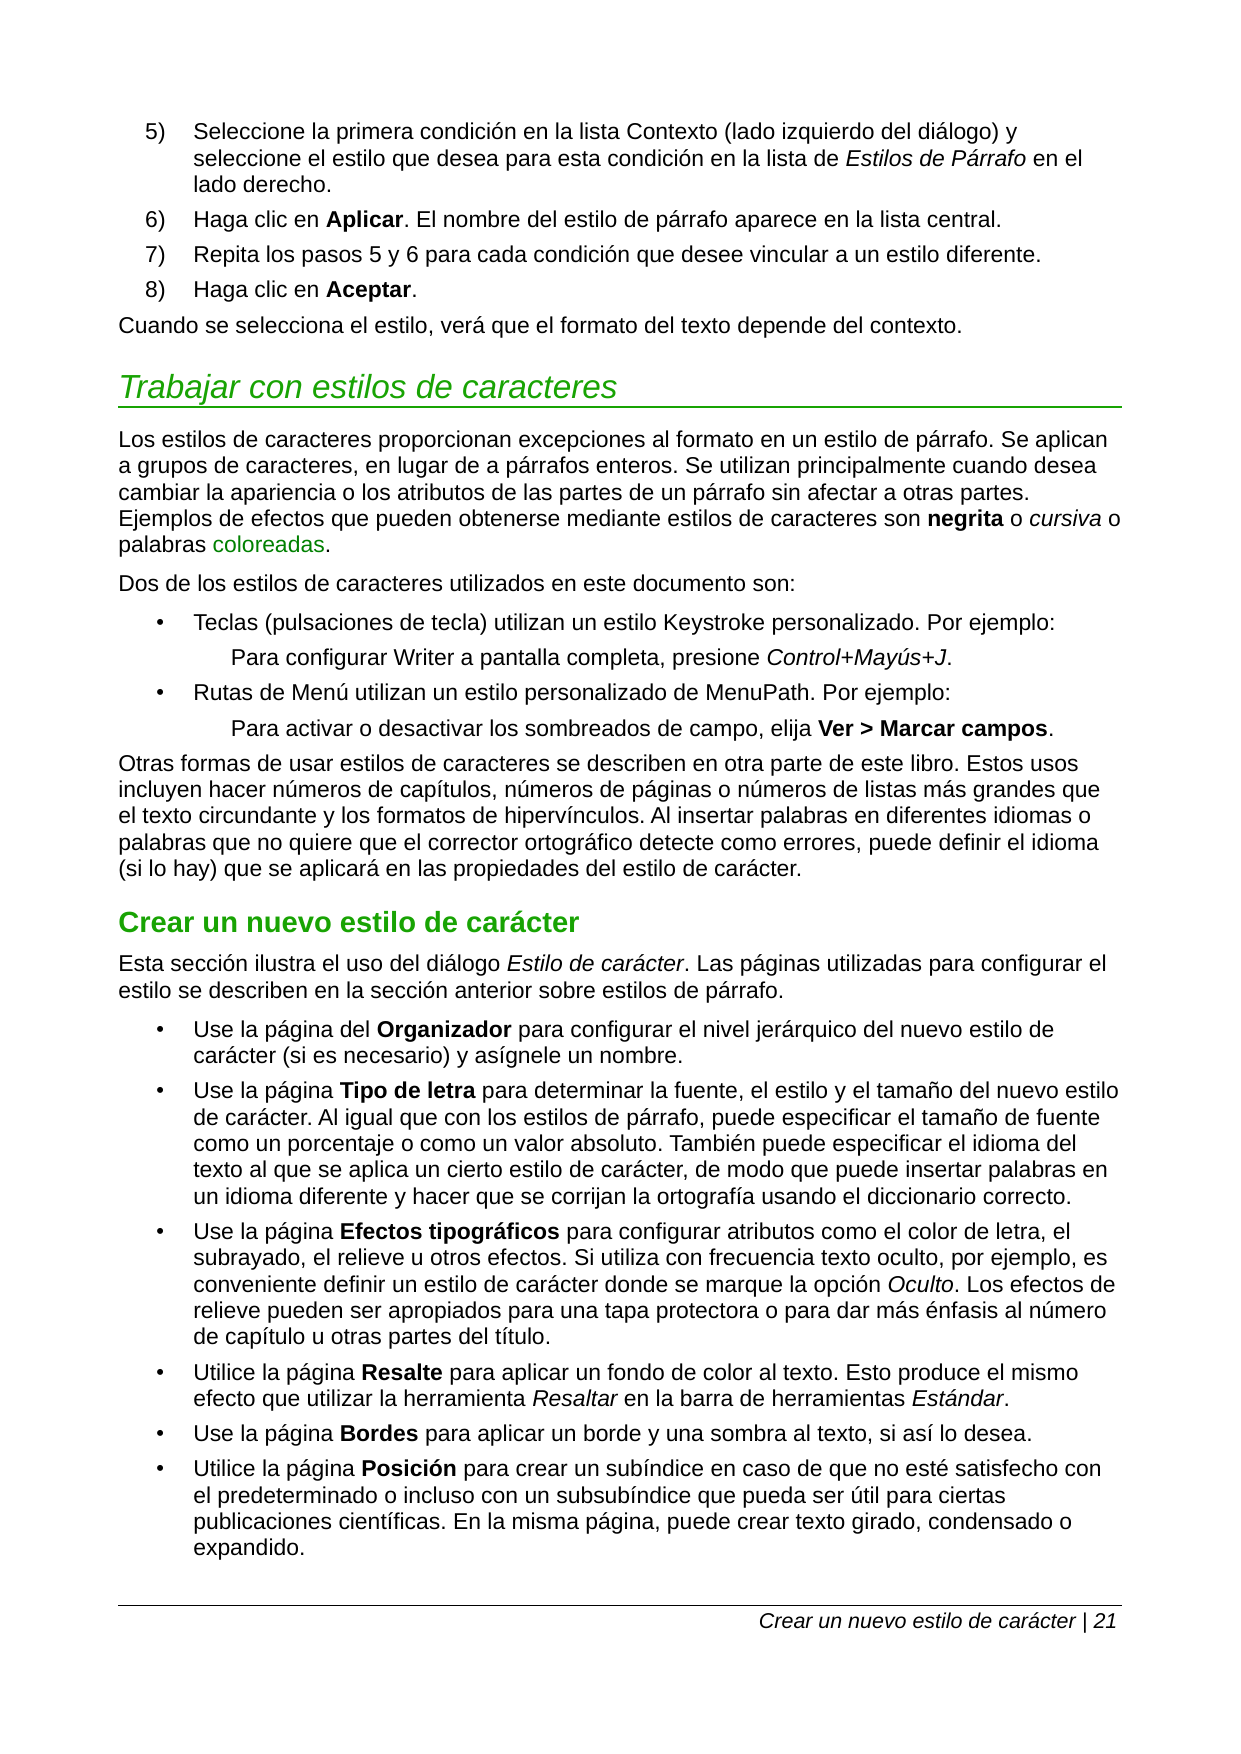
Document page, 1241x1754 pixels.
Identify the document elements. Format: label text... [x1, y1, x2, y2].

list Repita los pasos 5 y 6 para cada condición que desee vincular a un estilo diferente. [165, 241, 1122, 268]
list Para configurar Writer a pantalla completa, presione Control+Mayús+J. [193, 644, 1122, 670]
text Los estilos de caracteres proporcionan excepciones al formato en un estilo de párrafo. Se aplican a grupos de caracteres, en lugar de a párrafos enteros. Se utilizan principalmente cuando desea cambiar la apariencia o los atributos de las partes de un párrafo sin afectar a otras partes. Ejemplos de efectos que pueden obtenerse mediante estilos de caracteres son negrita o cursiva o palabras coloreadas. [118, 426, 1122, 557]
list Haga clic en Aceptar. [165, 276, 1122, 303]
list Utilice la página Posición para crear un subíndice en caso de que no esté satisfecho con el predeterminado o incluso con un subsubíndice que pueda ser útil para ciertas publicaciones científicas. En la misma página, puede crear texto girado, condensado o expandido. [156, 1455, 1122, 1561]
list Teclas (pulsaciones de tecla) utilizan un estilo Keystroke personalizado. Por ejemplo: [156, 609, 1122, 635]
text Esta sección ilustra el uso del diálogo Estilo de carácter. Las páginas utilizadas para configurar el estilo se describen en la sección anterior sobre estilos de párrafo. [118, 950, 1122, 1003]
list Use la página Tipo de letra para determinar la fuente, el estilo y el tamaño del nuevo estilo de carácter. Al igual que con los estilos de párrafo, puede especificar el tamaño de fuente como un porcentaje o como un valor absoluto. También puede especificar el idioma del texto al que se aplica un cierto estilo de carácter, de modo que puede insertar palabras en un idioma diferente y hacer que se corrijan la ortografía usando el diccionario correcto. [156, 1077, 1122, 1209]
text Otras formas de usar estilos de caracteres se describen en otra parte de este libro. Estos usos incluyen hacer números de capítulos, números de páginas o números de listas más grandes que el texto circundante y los formatos de hipervínculos. Al insertar palabras en diferentes idiomas o palabras que no quiere que el corrector ortográfico detecte como errores, puede definir el idioma (si lo hay) que se aplicará en las propiedades del estilo de carácter. [118, 750, 1122, 881]
subtitle Trabajar con estilos de caracteres [118, 367, 1122, 406]
list Rutas de Menú utilizan un estilo personalizado de MenuPath. Por ejemplo: [156, 679, 1122, 706]
text Cuando se selecciona el estilo, verá que el formato del texto depende del contexto. [118, 312, 1122, 338]
subtitle Crear un nuevo estilo de carácter [118, 905, 1122, 939]
list Para activar o desactivar los sombreados de campo, elija Ver > Marcar campos. [193, 714, 1122, 741]
list Haga clic en Aplicar. El nombre del estilo de párrafo aparece en la lista central. [165, 206, 1122, 232]
list Use la página Bordes para aplicar un borde y una sombra al texto, si así lo desea. [156, 1420, 1122, 1446]
list Seleccione la primera condición en la lista Contexto (lado izquierdo del diálogo) y seleccione el estilo que desea para esta condición en la lista de Estilos de Párrafo en el lado derecho. [165, 118, 1122, 197]
list Utilice la página Resalte para aplicar un fondo de color al texto. Esto produce el mismo efecto que utilizar la herramienta Resaltar en la barra de herramientas Estándar. [156, 1358, 1122, 1411]
list Dos de los estilos de caracteres utilizados en este documento son: [118, 570, 1122, 596]
list Use la página del Organizador para configurar el nivel jerárquico del nuevo estilo de carácter (si es necesario) y asígnele un nombre. [156, 1016, 1122, 1068]
list Use la página Efectos tipográficos para configurar atributos como el color de letra, el subrayado, el relieve u otros efectos. Si utiliza con frecuencia texto oculto, por ejemplo, es conveniente definir un estilo de carácter donde se marque la opción Oculto. Los efectos de relieve pueden ser apropiados para una tapa protectora o para dar más énfasis al número de capítulo u otras partes del título. [156, 1218, 1122, 1349]
